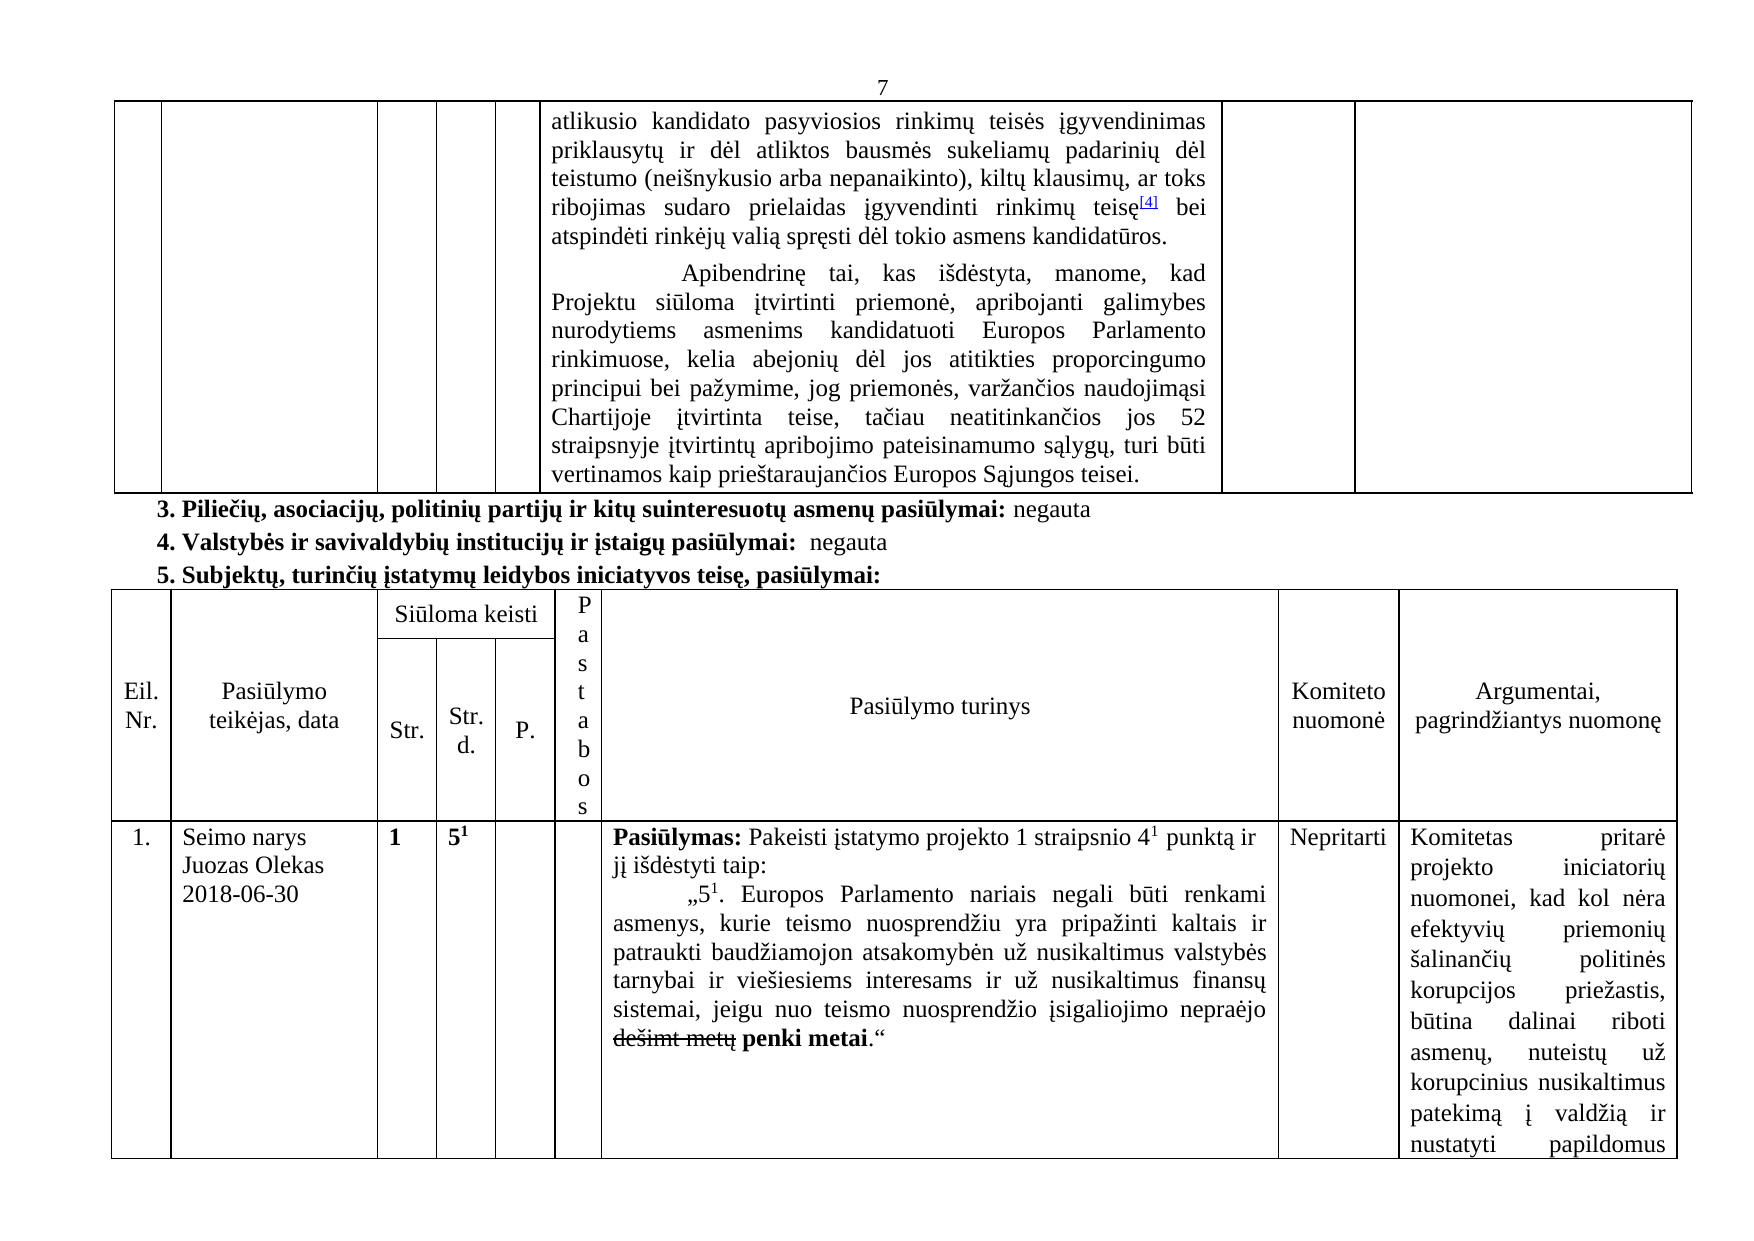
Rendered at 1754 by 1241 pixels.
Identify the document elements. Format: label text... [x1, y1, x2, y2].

table_cell atlikusio kandidato pasyviosios rinkimų teisės įgyvendinimas priklausytų ir dėl atliktos bausmės sukeliamų padarinių dėl teistumo (neišnykusio arba nepanaikinto), kiltų klausimų, ar toks ribojimas sudaro prielaidas įgyvendinti rinkimų teisę[4] bei atspindėti rinkėjų valią spręsti dėl tokio asmens kandidatūros. Apibendrinę tai, kas išdėstyta, manome, kad Projektu siūloma įtvirtinti priemonė, apribojanti galimybes nurodytiems asmenims kandidatuoti Europos Parlamento rinkimuose, kelia abejonių dėl jos atitikties proporcingumo principui bei pažymime, jog priemonės, varžančios naudojimąsi Chartijoje įtvirtinta teise, tačiau neatitinkančios jos 52 straipsnyje įtvirtintų apribojimo pateisinamumo sąlygų, turi būti vertinamos kaip prieštaraujančios Europos Sąjungos teisei. [541, 102, 1221, 492]
table_cell Nepritarti [1279, 822, 1398, 1158]
table_cell Komitetas pritarė projekto iniciatorių nuomonei, kad kol nėra efektyvių priemonių šalinančių politinės korupcijos priežastis, būtina dalinai riboti asmenų, nuteistų už korupcinius nusikaltimus patekimą į valdžią ir nustatyti papildomus [1400, 822, 1676, 1158]
table_header Siūloma keisti [378, 590, 554, 638]
table_header Eil. Nr. [112, 590, 170, 820]
table_header Pasiūlymo teikėjas, data [172, 590, 377, 820]
table_header Argumentai, pagrindžiantys nuomonę [1400, 590, 1676, 820]
table_cell Str. d. [437, 639, 495, 820]
table_cell [115, 102, 161, 492]
table_cell Seimo narys Juozas Olekas 2018-06-30 [172, 822, 377, 1158]
table_cell [556, 822, 601, 1158]
table_cell [378, 102, 436, 492]
table_cell [437, 102, 495, 492]
table_header Pasiūlymo turinys [602, 590, 1278, 820]
table_cell 1. [112, 822, 170, 1158]
table_cell [496, 102, 539, 492]
table_cell [162, 102, 377, 492]
table_cell P. [496, 639, 554, 820]
table_cell Pasiūlymas: Pakeisti įstatymo projekto 1 straipsnio 41 punktą ir jį išdėstyti taip: „51. Europos Parlamento nariais negali būti renkami asmenys, kurie teismo nuosprendžiu yra pripažinti kaltais ir patraukti baudžiamojon atsakomybėn už nusikaltimus valstybės tarnybai ir viešiesiems interesams ir už nusikaltimus finansų sistemai, jeigu nuo teismo nuosprendžio įsigaliojimo nepraėjo dešimt metų penki metai.“ [602, 822, 1278, 1158]
table_cell [1223, 102, 1354, 492]
table_cell [496, 822, 554, 1158]
table_cell Str. [378, 639, 436, 820]
table_header Pastabos [556, 590, 601, 820]
text 5. Subjektų, turinčių įstatymų leidybos iniciatyvos teisę, pasiūlymai: [100, 560, 1665, 588]
table_cell [1356, 102, 1691, 492]
table_cell 1 [378, 822, 436, 1158]
table_cell 51 [437, 822, 495, 1158]
text 4. Valstybės ir savivaldybių institucijų ir įstaigų pasiūlymai: negauta [100, 527, 1665, 556]
text 3. Piliečių, asociacijų, politinių partijų ir kitų suinteresuotų asmenų pasiūlymai: negauta [100, 494, 1665, 522]
table_header Komiteto nuomonė [1279, 590, 1398, 820]
